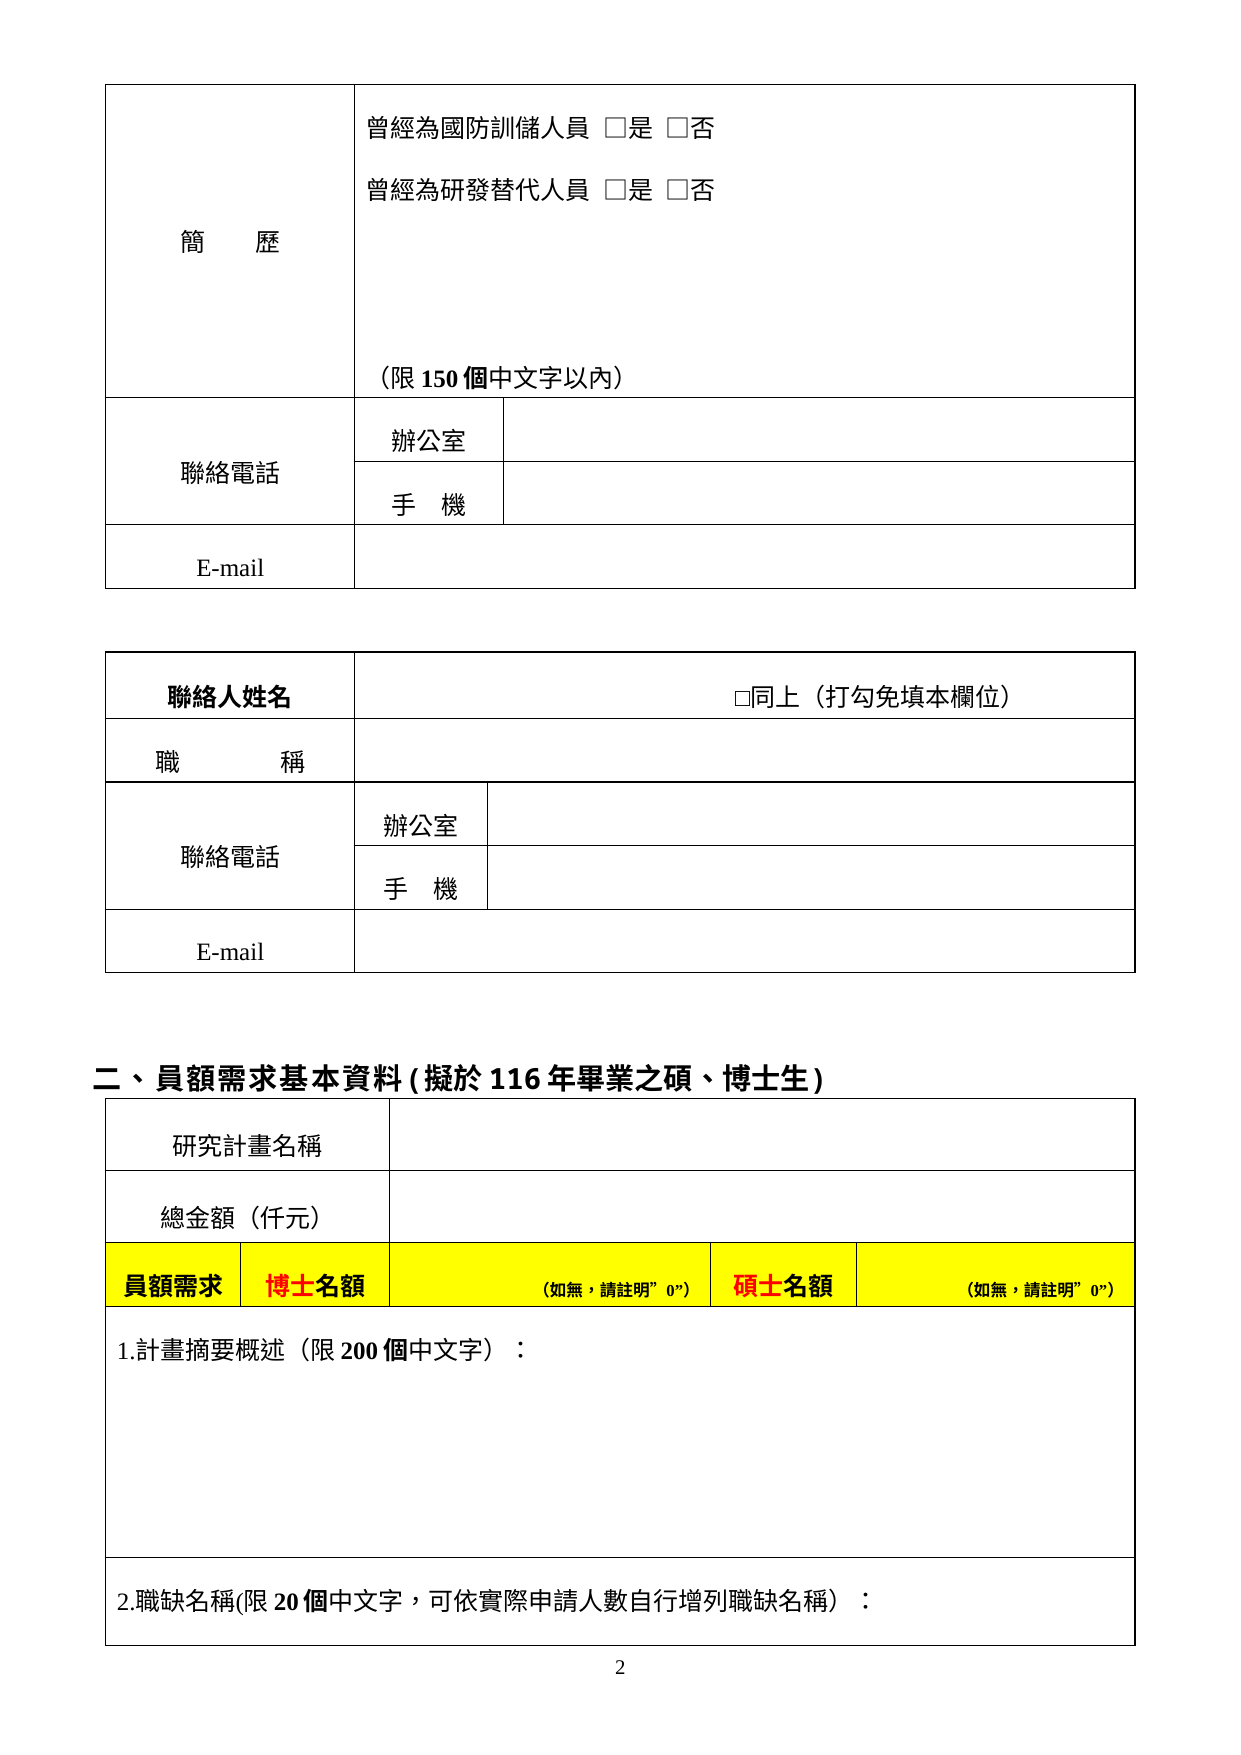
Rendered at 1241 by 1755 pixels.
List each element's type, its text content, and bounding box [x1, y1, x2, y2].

table_cell [355, 719, 1134, 781]
table_cell E-mail [106, 525, 354, 588]
table_cell [390, 1171, 1134, 1242]
table_cell （如無，請註明”0”） [857, 1243, 1134, 1306]
table_cell [355, 910, 1134, 972]
table_header 研究計畫名稱 [106, 1099, 389, 1169]
table_cell 聯絡電話 [106, 783, 354, 908]
table_cell [355, 525, 1134, 588]
table_cell （如無，請註明”0”） [390, 1243, 710, 1306]
table_header [355, 653, 723, 718]
table_header 聯絡人姓名 [106, 653, 354, 718]
table_cell 辦公室 [355, 398, 503, 461]
table_cell E-mail [106, 910, 354, 972]
table_cell 聯絡電話 [106, 398, 354, 524]
text 二、員額需求基本資料(擬於116年畢業之碩、博士生) [59, 1036, 1181, 1098]
table_cell 辦公室 [355, 783, 487, 845]
table_cell 2.職缺名稱(限20個中文字，可依實際申請人數自行增列職缺名稱）： [106, 1558, 1134, 1645]
table_cell [488, 846, 1134, 908]
table_cell 職 稱 [106, 719, 354, 781]
table_cell 手機 [355, 462, 503, 524]
table_header □同上（打勾免填本欄位） [724, 653, 1134, 718]
table_cell [504, 398, 1134, 461]
table_cell 曾經為國防訓儲人員 □是 □否 曾經為研發替代人員 □是 □否 （限150個中文字以內） [355, 85, 1134, 397]
table_header [390, 1099, 1134, 1169]
table_cell [504, 462, 1134, 524]
table_cell 1.計畫摘要概述（限200個中文字）： [106, 1307, 1134, 1557]
table_cell 碩士名額 [711, 1243, 856, 1306]
table_cell 手機 [355, 846, 487, 908]
table_cell 總金額（仟元） [106, 1171, 389, 1242]
table_cell 員額需求 [106, 1243, 240, 1306]
table_cell [488, 783, 1134, 845]
table_cell 簡歷 [106, 85, 354, 397]
table_cell 博士名額 [241, 1243, 389, 1306]
